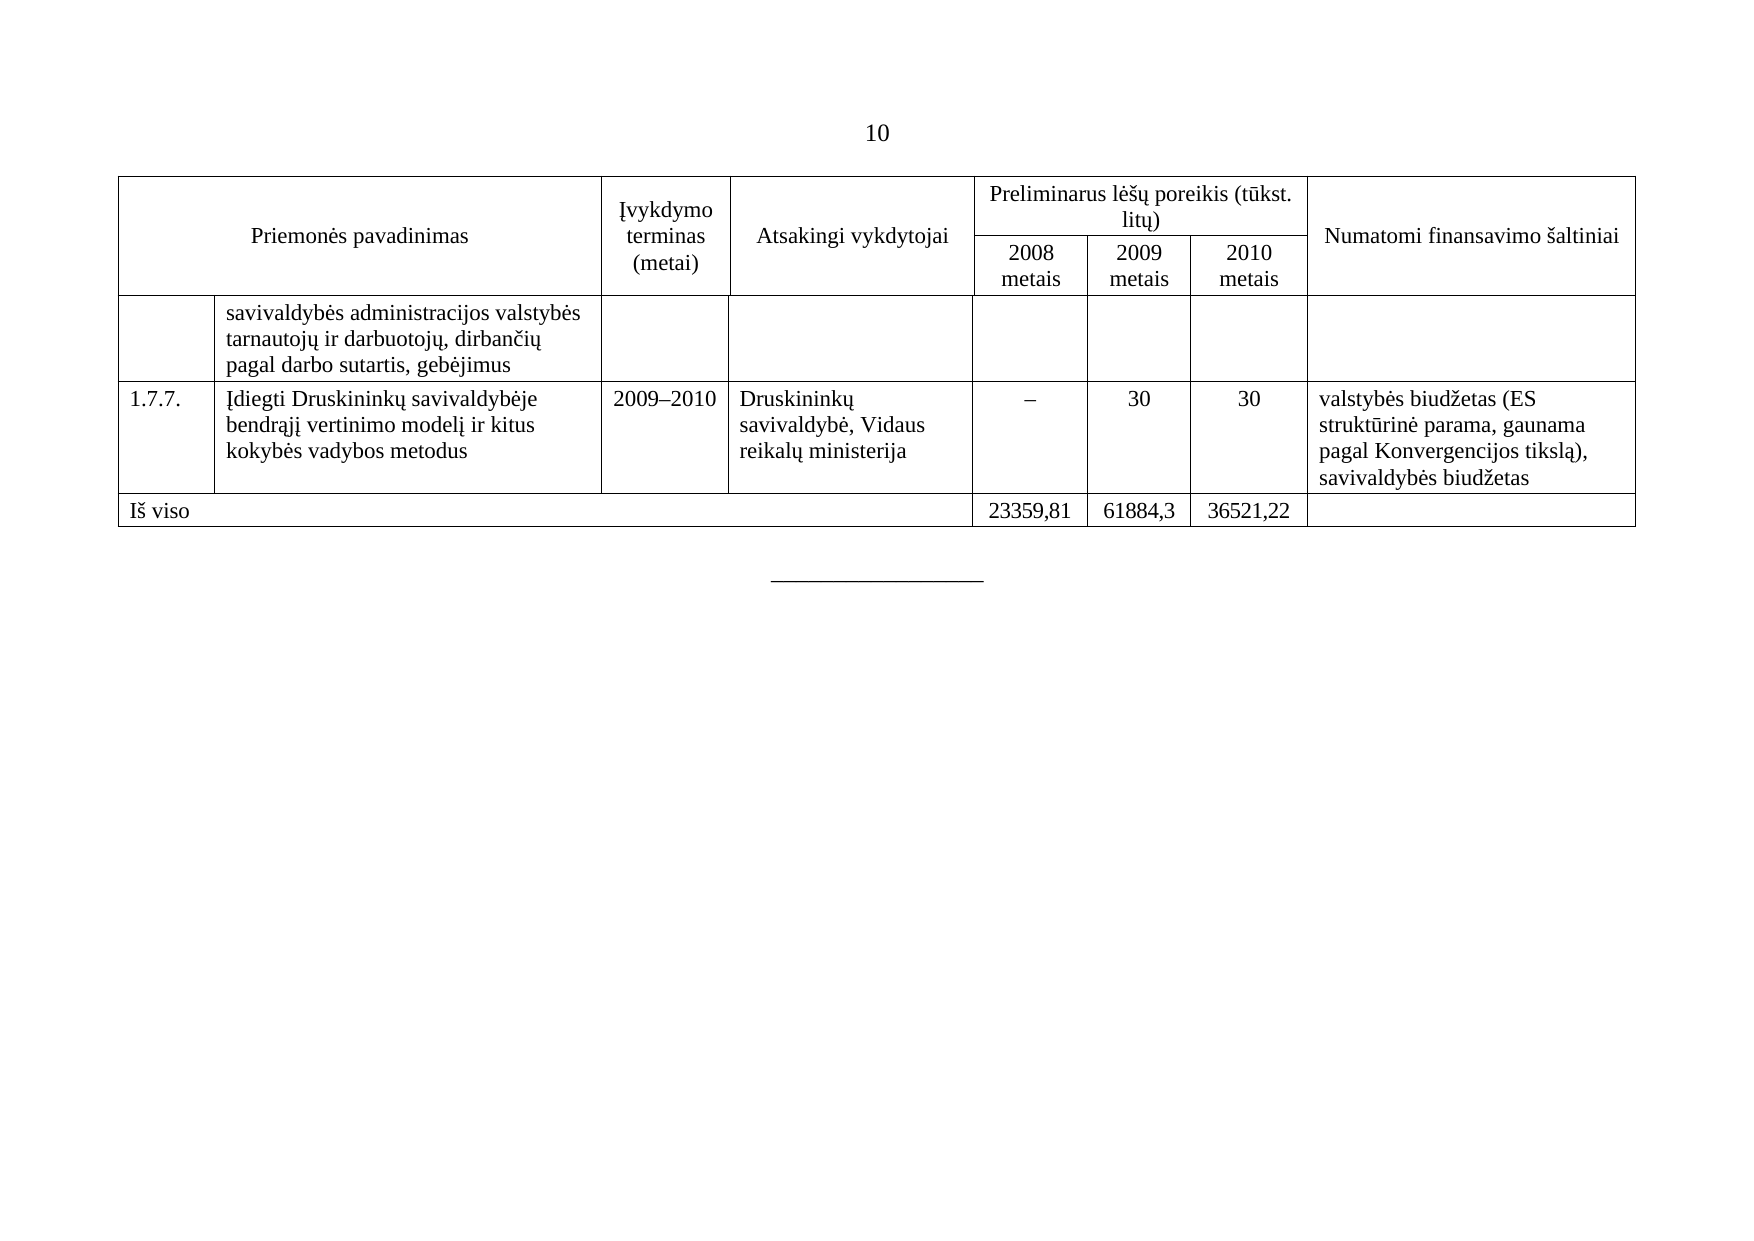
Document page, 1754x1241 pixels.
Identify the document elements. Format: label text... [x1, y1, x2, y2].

table_header Priemonės pavadinimas [119, 177, 601, 295]
table_cell [1191, 296, 1307, 381]
table_cell [119, 296, 214, 381]
table_header Preliminarus lėšų poreikis (tūkst. litų) [975, 177, 1307, 235]
table_cell 30 [1088, 382, 1190, 493]
table_cell 30 [1191, 382, 1307, 493]
table_cell [1308, 494, 1635, 526]
table_cell 2010 metais [1191, 236, 1307, 295]
table_cell 1.7.7. [119, 382, 214, 493]
table_cell 2009–2010 [602, 382, 728, 493]
table_header Atsakingi vykdytojai [731, 177, 974, 295]
table_cell 61884,3 [1088, 494, 1190, 526]
table_cell [1088, 296, 1190, 381]
table_header Numatomi finansavimo šaltiniai [1308, 177, 1635, 295]
table_cell savivaldybės administracijos valstybės tarnautojų ir darbuotojų, dirbančių pagal darbo sutartis, gebėjimus [215, 296, 601, 381]
table_cell valstybės biudžetas (ES struktūrinė parama, gaunama pagal Konvergencijos tikslą), savivaldybės biudžetas [1308, 382, 1635, 493]
table_cell – [973, 382, 1087, 493]
table_cell Iš viso [119, 494, 972, 526]
table_cell 2009 metais [1088, 236, 1190, 295]
table_header Įvykdymo terminas (metai) [602, 177, 730, 295]
table_cell [1308, 296, 1635, 381]
table_cell 2008 metais [975, 236, 1087, 295]
table_cell [973, 296, 1087, 381]
table_cell 36521,22 [1191, 494, 1307, 526]
table_cell Įdiegti Druskininkų savivaldybėje bendrąjį vertinimo modelį ir kitus kokybės vadybos metodus [215, 382, 601, 493]
table_cell [602, 296, 728, 381]
table_cell Druskininkų savivaldybė, Vidaus reikalų ministerija [729, 382, 972, 493]
table_cell 23359,81 [973, 494, 1087, 526]
table_cell [729, 296, 972, 381]
text _________________ [118, 556, 1636, 585]
